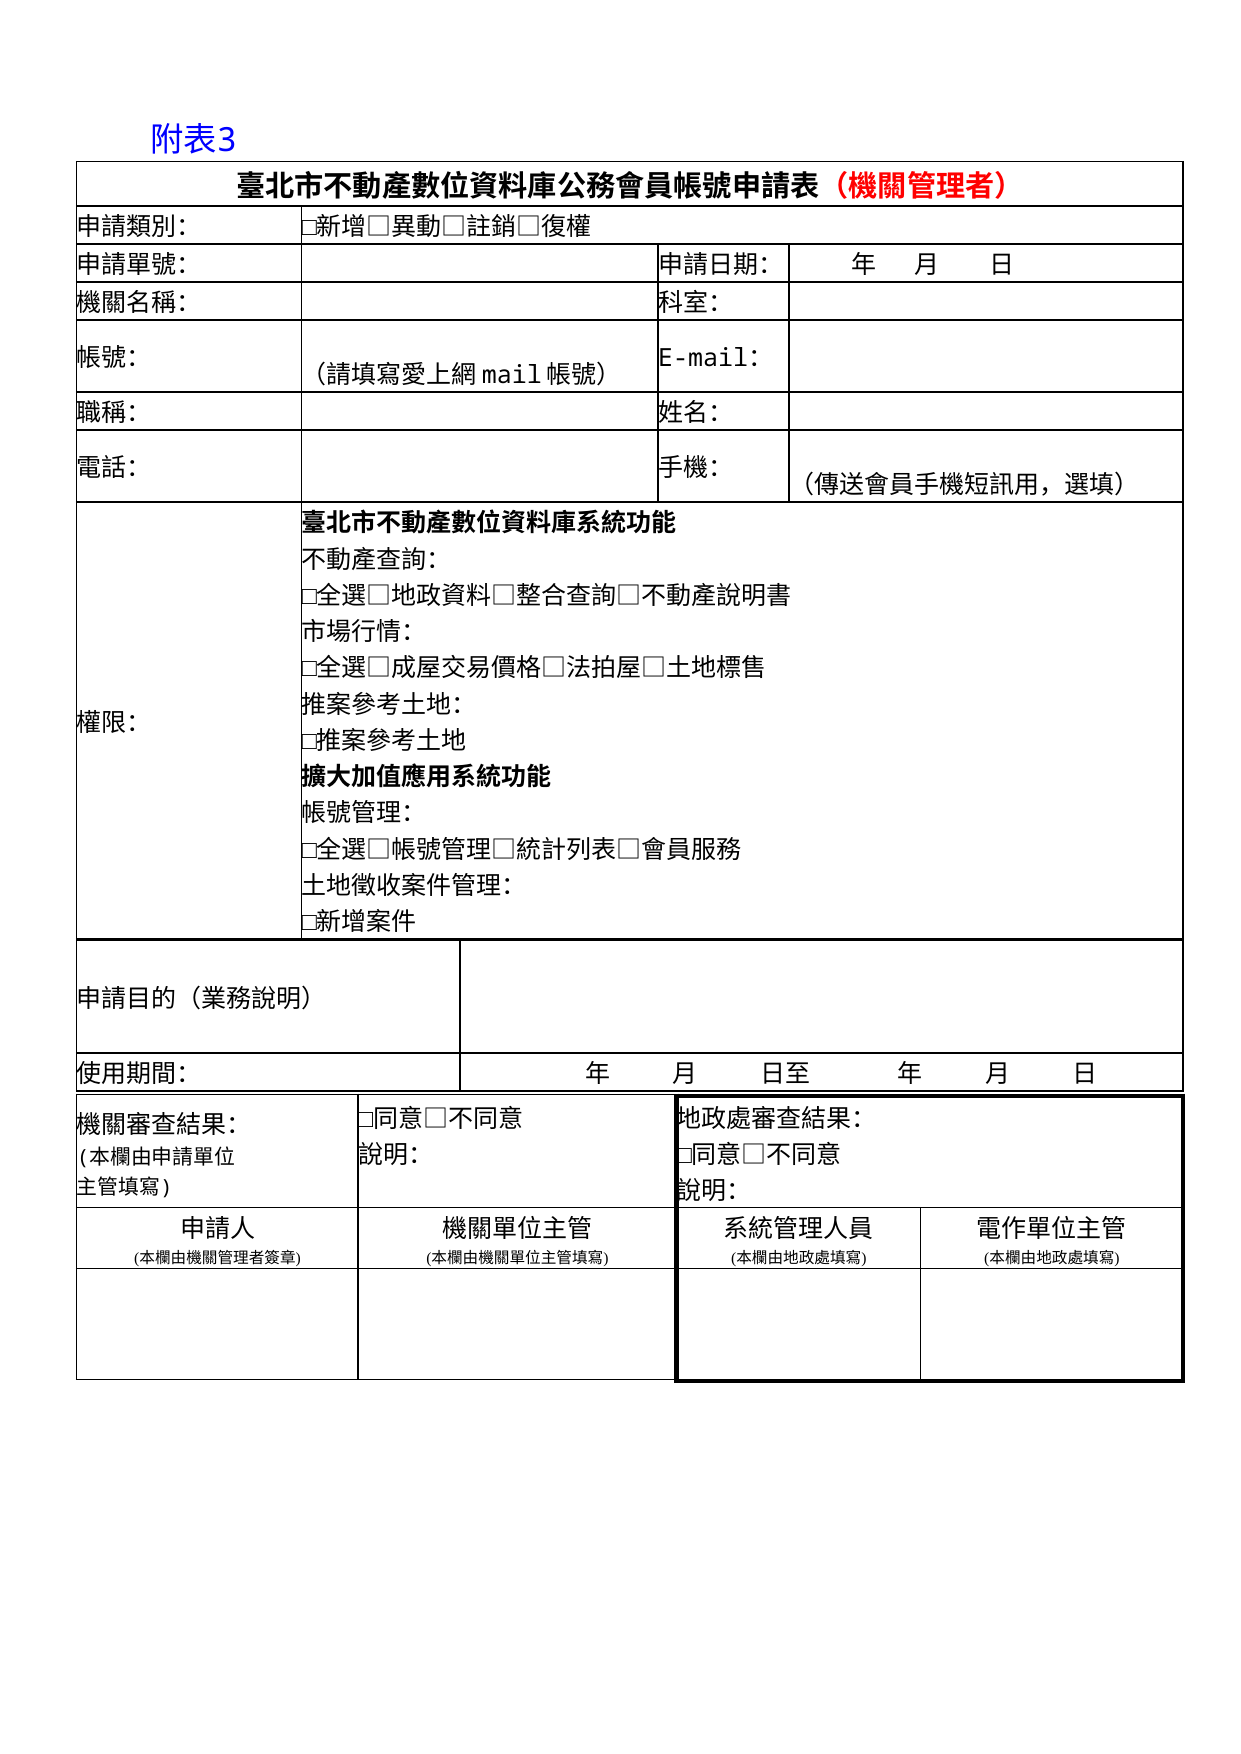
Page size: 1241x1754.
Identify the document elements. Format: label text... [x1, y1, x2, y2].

table_cell [302, 283, 657, 319]
table_header [461, 941, 1182, 1052]
table_cell [790, 393, 1182, 429]
table_cell [302, 393, 657, 429]
table_header 機關審查結果： (本欄由申請單位 主管填寫) [77, 1095, 357, 1207]
table_cell 電作單位主管 (本欄由地政處填寫) [921, 1208, 1181, 1267]
table_cell 年 月 日 [790, 245, 1182, 281]
text 附表3 [150, 112, 1106, 161]
table_cell 權限： [77, 503, 301, 938]
table_cell [679, 1269, 920, 1378]
table_cell 申請日期： [659, 245, 788, 281]
table_cell [921, 1269, 1181, 1378]
table_cell [77, 1269, 357, 1378]
table_cell 臺北市不動產數位資料庫系統功能 不動產查詢： □全選□地政資料□整合查詢□不動產說明書 市場行情： □全選□成屋交易價格□法拍屋□土地標售 推案參考土地： □推案參考土地 擴大加值應用系統功能 帳號管理： □全選□帳號管理□統計列表□會員服務 土地徵收案件管理： □新增案件 [302, 503, 1182, 938]
table_cell [359, 1269, 674, 1378]
table_cell 申請類別： [77, 207, 301, 243]
table_cell 帳號： [77, 321, 301, 391]
table_cell 姓名： [659, 393, 788, 429]
table_cell 科室： [659, 283, 788, 319]
table_header 臺北市不動產數位資料庫公務會員帳號申請表（機關管理者） [77, 162, 1182, 205]
table_cell 年 月 日至 年 月 日 [461, 1054, 1182, 1090]
table_cell 手機： [659, 431, 788, 501]
table_cell 申請人 (本欄由機關管理者簽章) [77, 1208, 357, 1267]
table_cell 機關名稱： [77, 283, 301, 319]
table_cell 申請單號： [77, 245, 301, 281]
table_cell [790, 321, 1182, 391]
table_cell 職稱： [77, 393, 301, 429]
table_cell [790, 283, 1182, 319]
table_header 申請目的（業務說明） [77, 941, 459, 1052]
table_cell E-mail： [659, 321, 788, 391]
table_cell [302, 245, 657, 281]
table_cell [302, 431, 657, 501]
table_cell □新增□異動□註銷□復權 [302, 207, 1182, 243]
table_cell （請填寫愛上網mail帳號） [302, 321, 657, 391]
table_cell 使用期間： [77, 1054, 459, 1090]
table_cell 系統管理人員 (本欄由地政處填寫) [679, 1208, 920, 1267]
table_cell 機關單位主管 (本欄由機關單位主管填寫) [359, 1208, 674, 1267]
table_cell （傳送會員手機短訊用，選填） [790, 431, 1182, 501]
table_cell 電話： [77, 431, 301, 501]
table_header 地政處審查結果： □同意□不同意 說明： [679, 1098, 1181, 1207]
table_header □同意□不同意 說明： [359, 1095, 674, 1207]
